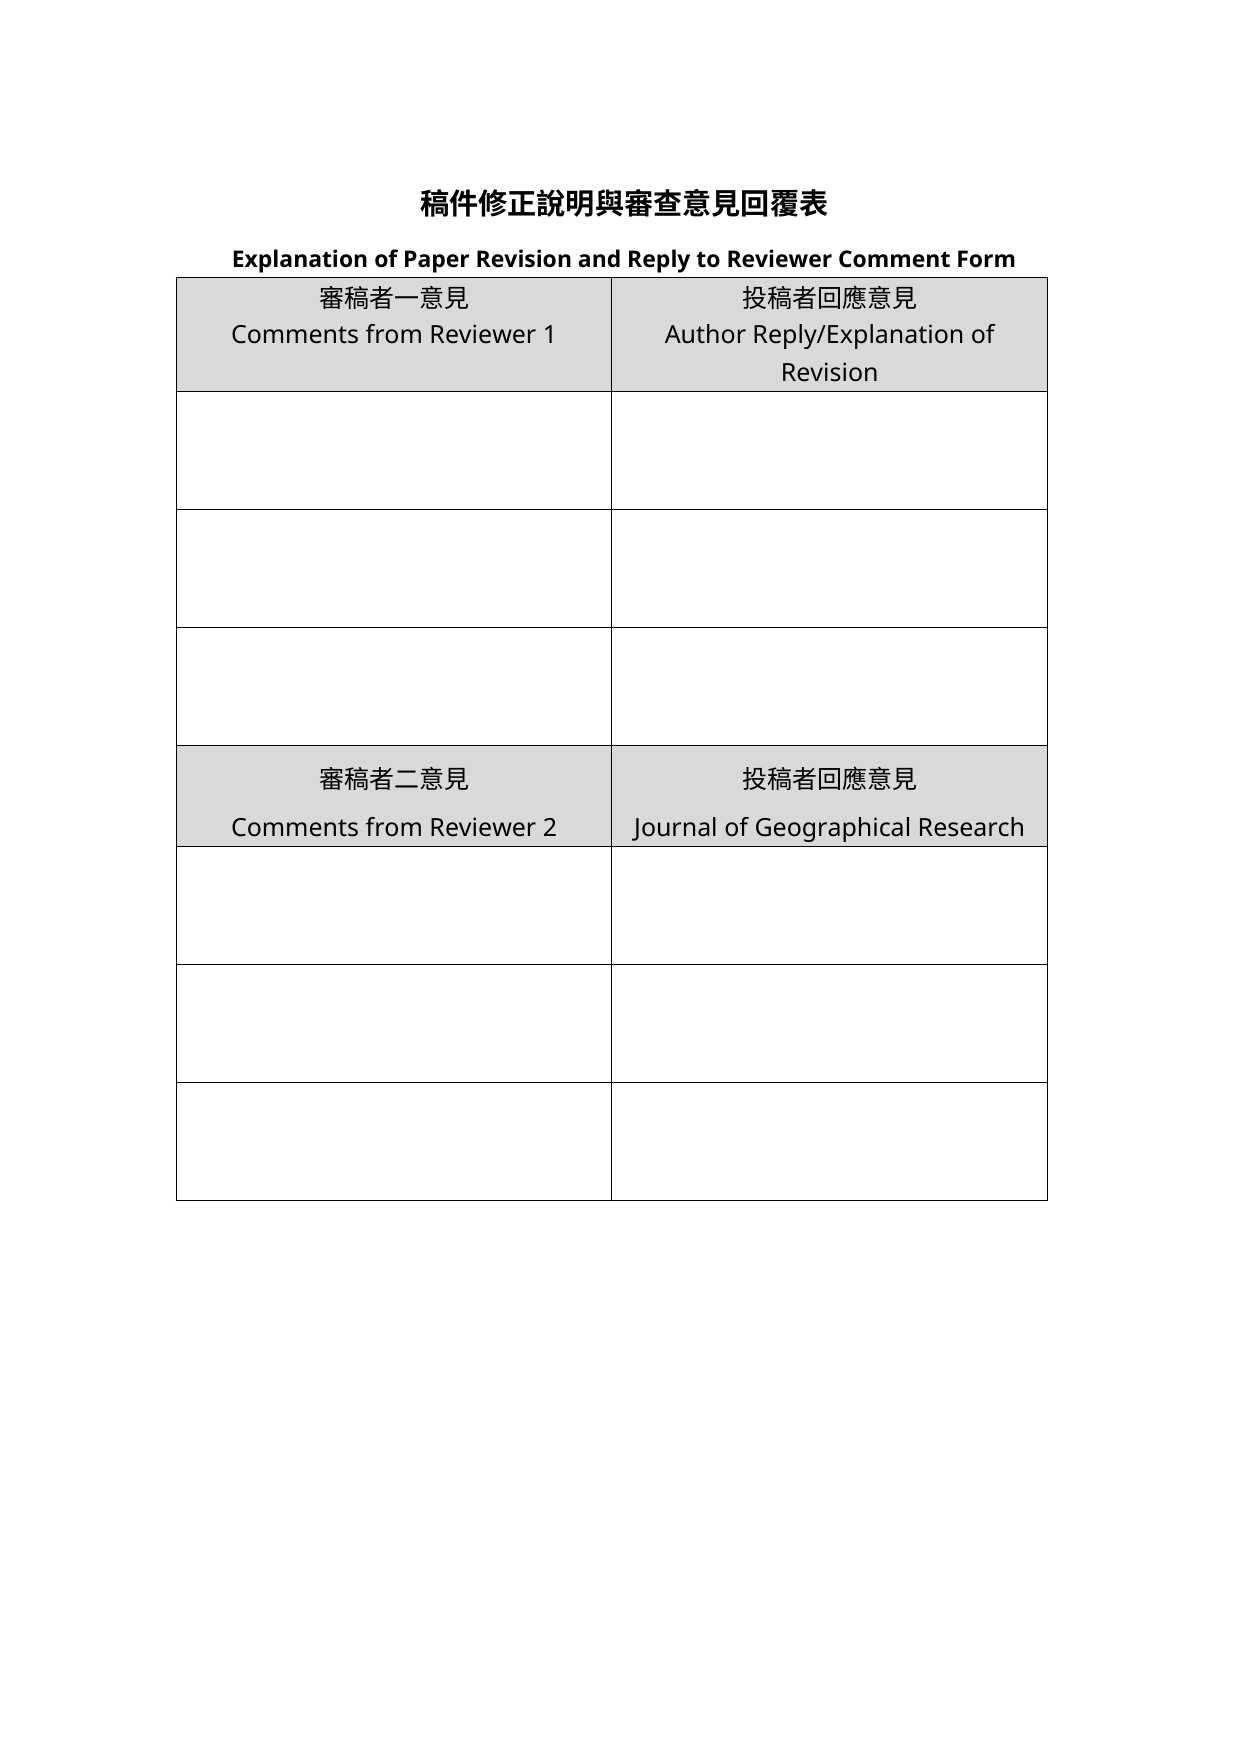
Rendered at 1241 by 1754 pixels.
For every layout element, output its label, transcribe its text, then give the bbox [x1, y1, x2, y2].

table_cell [612, 1083, 1047, 1200]
table_header 投稿者回應意見 Author Reply/Explanation of Revision [612, 278, 1047, 391]
table_cell 審稿者二意見 Comments from Reviewer 2 [177, 746, 611, 846]
table_cell 投稿者回應意見 Journal of Geographical Research [612, 746, 1047, 846]
text Explanation of Paper Revision and Reply to Reviewer Comment Form [195, 239, 1053, 277]
table_cell [612, 392, 1047, 509]
table_cell [612, 847, 1047, 964]
table_cell [177, 965, 611, 1082]
table_cell [612, 628, 1047, 745]
table_cell [177, 392, 611, 509]
table_cell [177, 847, 611, 964]
table_cell [612, 965, 1047, 1082]
table_cell [177, 1083, 611, 1200]
table_cell [177, 628, 611, 745]
table_header 審稿者一意見 Comments from Reviewer 1 [177, 278, 611, 391]
table_cell [177, 510, 611, 627]
text 稿件修正說明與審查意見回覆表 [195, 164, 1053, 239]
table_cell [612, 510, 1047, 627]
